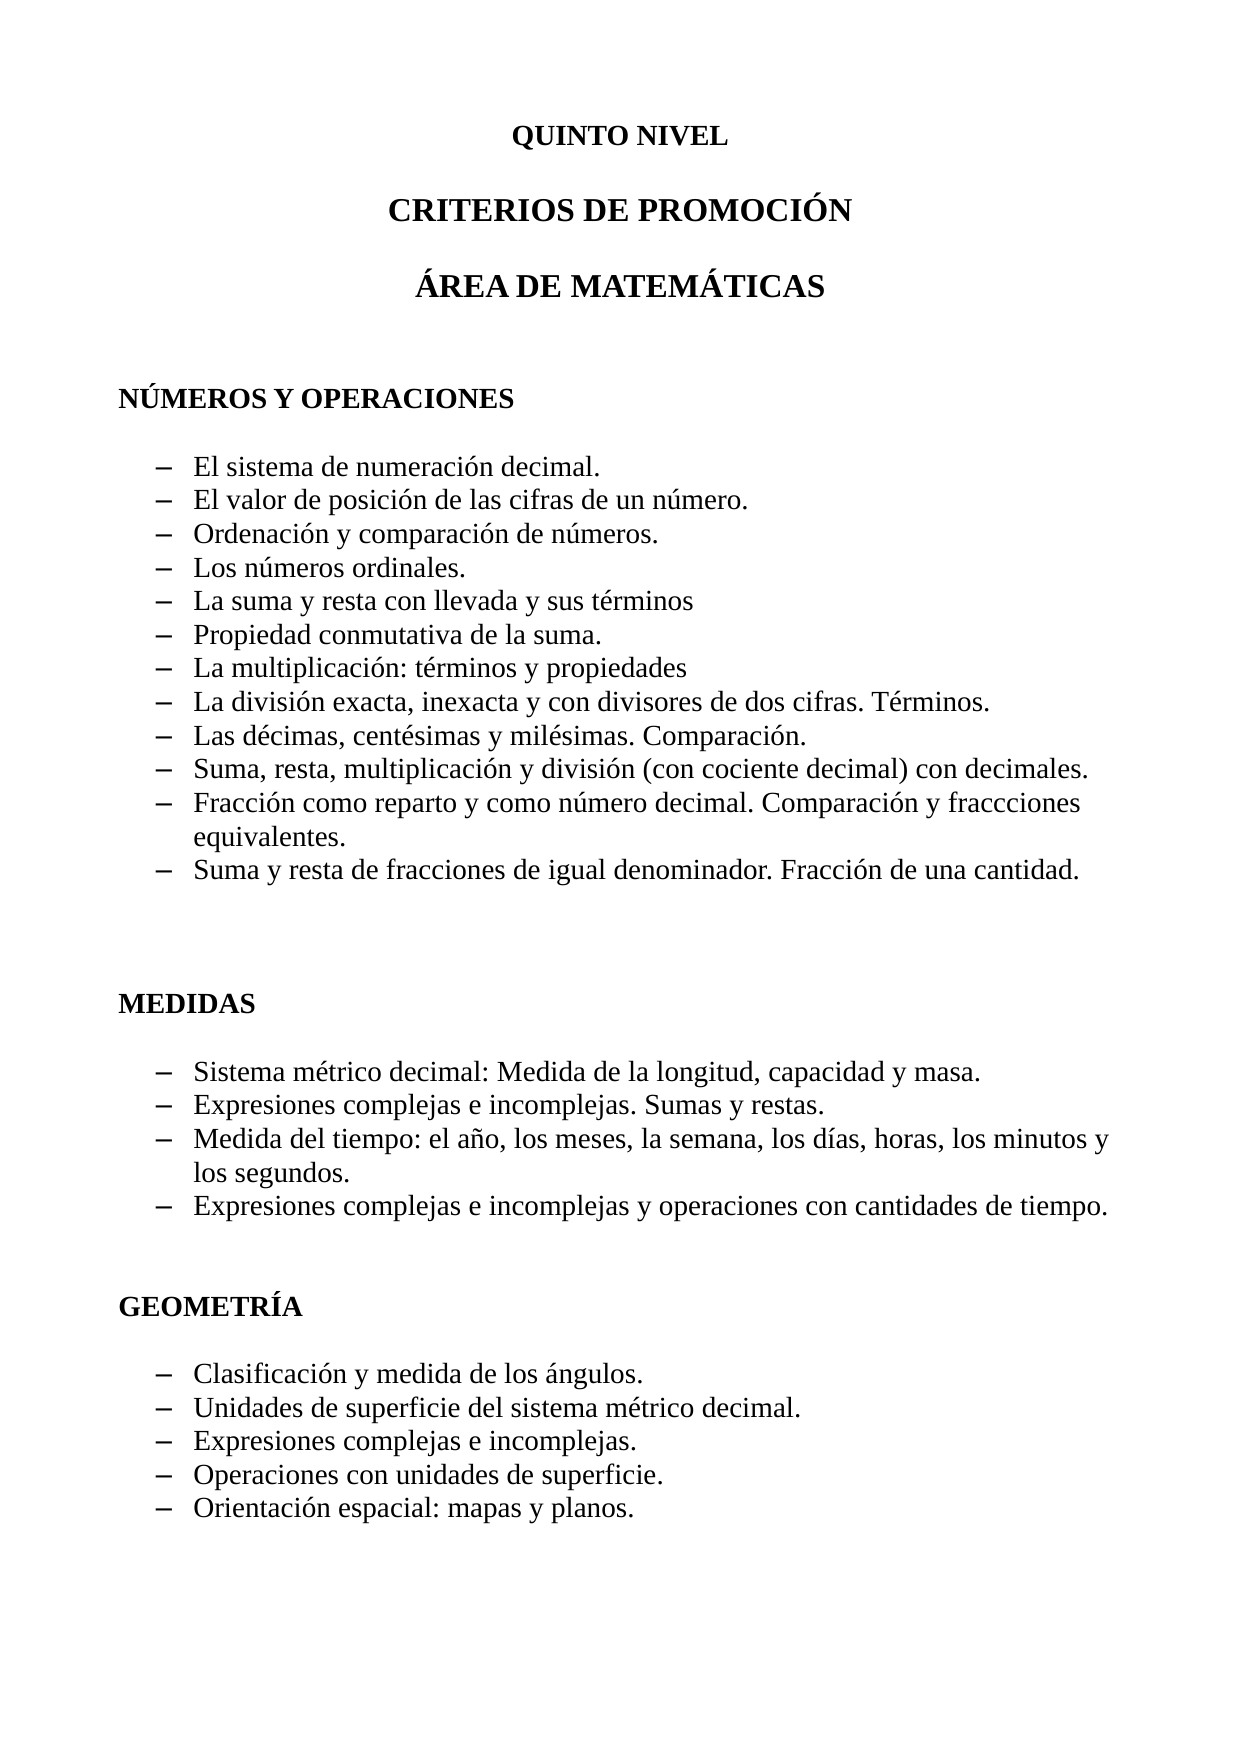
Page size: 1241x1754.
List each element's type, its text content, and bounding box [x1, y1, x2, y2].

list Ordenación y comparación de números. [156, 516, 1122, 550]
list Medida del tiempo: el año, los meses, la semana, los días, horas, los minutos y los segundos. [156, 1121, 1122, 1188]
text CRITERIOS DE PROMOCIÓN [118, 190, 1122, 228]
list Sistema métrico decimal: Medida de la longitud, capacidad y masa. [156, 1054, 1122, 1087]
list La división exacta, inexacta y con divisores de dos cifras. Términos. [156, 684, 1122, 718]
list Operaciones con unidades de superficie. [156, 1457, 1122, 1491]
list La suma y resta con llevada y sus términos [156, 583, 1122, 617]
text MEDIDAS [118, 987, 1122, 1020]
list El valor de posición de las cifras de un número. [156, 482, 1122, 516]
list Los números ordinales. [156, 550, 1122, 583]
list Orientación espacial: mapas y planos. [156, 1491, 1122, 1524]
list Expresiones complejas e incomplejas. Sumas y restas. [156, 1087, 1122, 1121]
text QUINTO NIVEL [118, 118, 1122, 152]
list Suma, resta, multiplicación y división (con cociente decimal) con decimales. [156, 752, 1122, 785]
text NÚMEROS Y OPERACIONES [118, 382, 1122, 415]
list Suma y resta de fracciones de igual denominador. Fracción de una cantidad. [156, 852, 1122, 886]
list Propiedad conmutativa de la suma. [156, 617, 1122, 651]
text ÁREA DE MATEMÁTICAS [118, 267, 1122, 305]
list El sistema de numeración decimal. [156, 449, 1122, 482]
list Clasificación y medida de los ángulos. [156, 1356, 1122, 1390]
list Expresiones complejas e incomplejas y operaciones con cantidades de tiempo. [156, 1188, 1122, 1222]
text GEOMETRÍA [118, 1289, 1122, 1322]
list Expresiones complejas e incomplejas. [156, 1423, 1122, 1457]
list La multiplicación: términos y propiedades [156, 651, 1122, 684]
list Unidades de superficie del sistema métrico decimal. [156, 1390, 1122, 1423]
list Las décimas, centésimas y milésimas. Comparación. [156, 718, 1122, 752]
list Fracción como reparto y como número decimal. Comparación y fraccciones equivalentes. [156, 785, 1122, 852]
